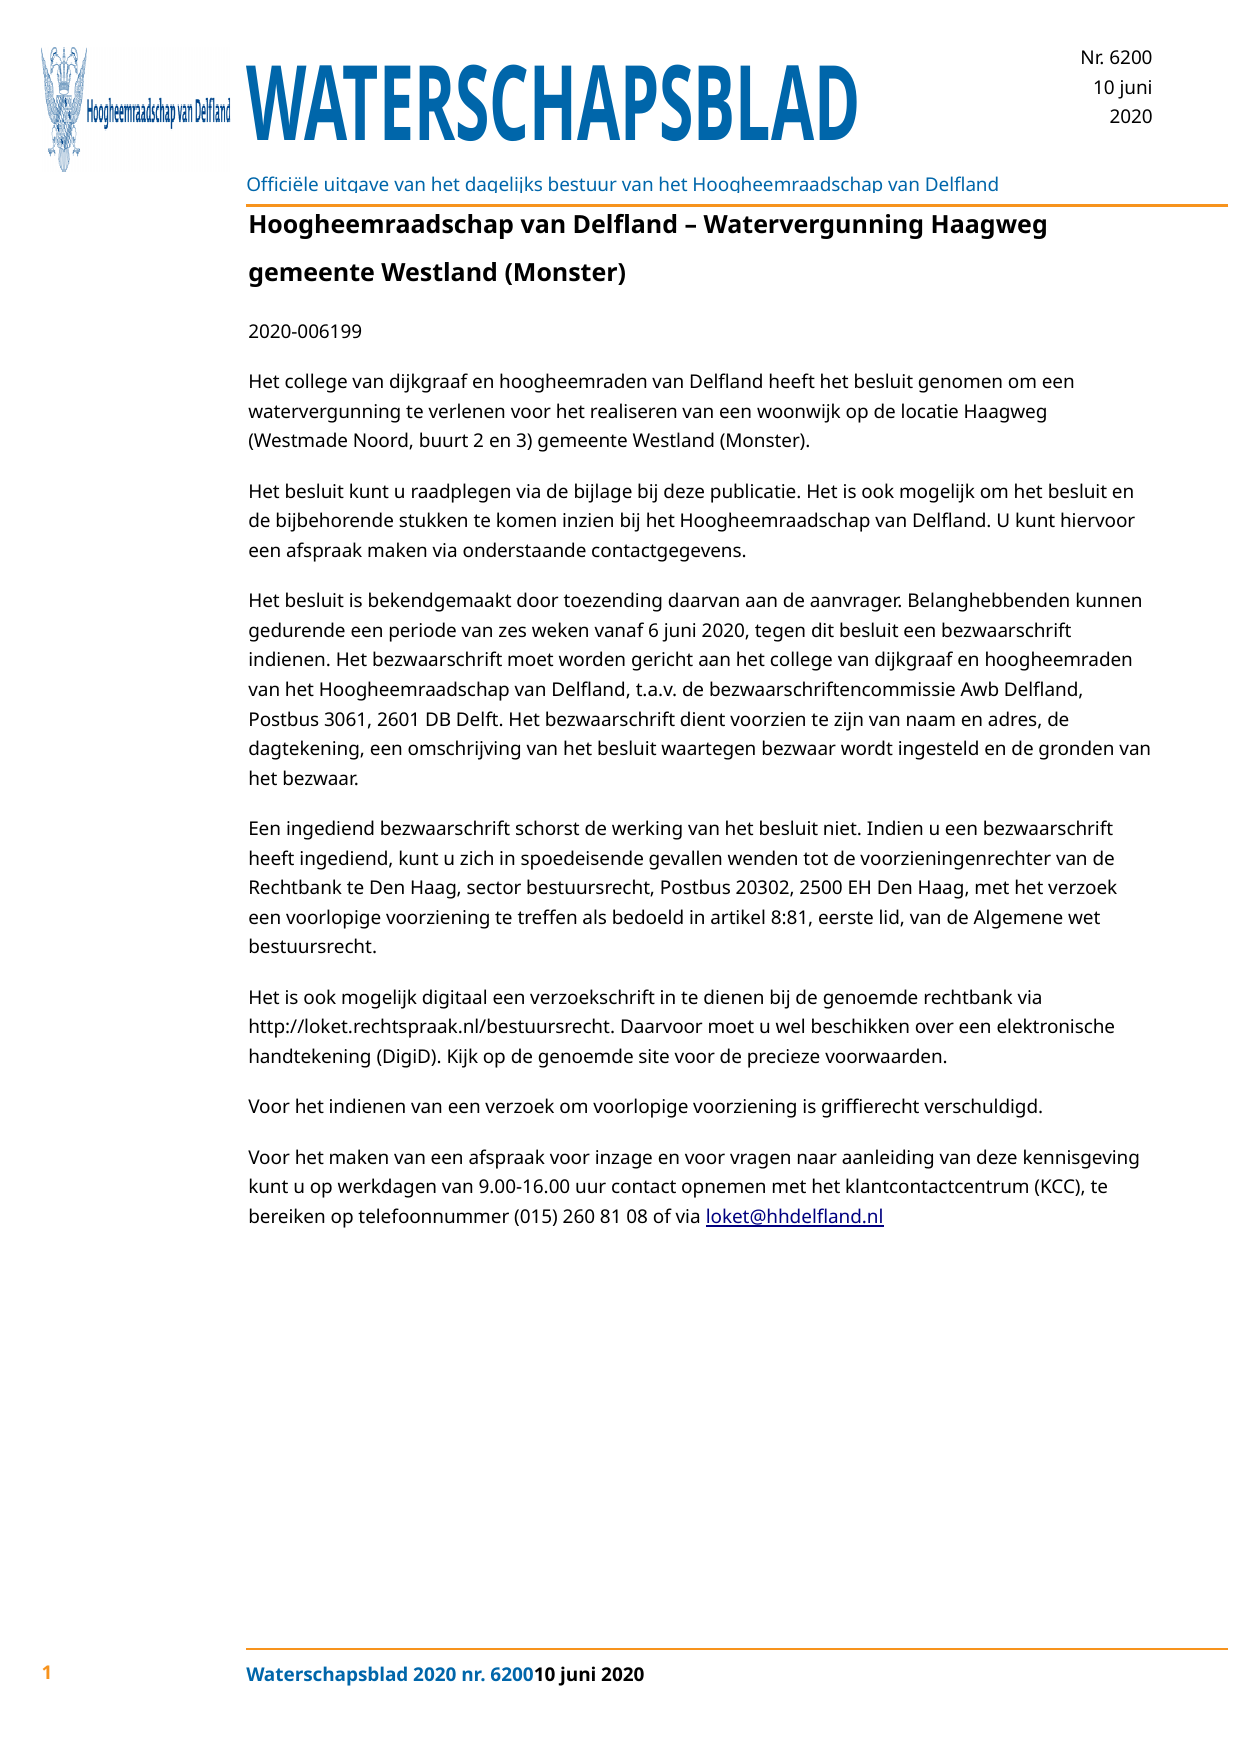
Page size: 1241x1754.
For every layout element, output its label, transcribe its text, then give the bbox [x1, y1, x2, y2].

text Voor het maken van een afspraak voor inzage en voor vragen naar aanleiding van deze kennisgeving kunt u op werkdagen van 9.00-16.00 uur contact opnemen met het klantcontactcentrum (KCC), te bereiken op telefoonnummer (015) 260 81 08 of via loket@hhdelfland.nl [248, 1144, 1152, 1229]
text Het besluit is bekendgemaakt door toezending daarvan aan de aanvrager. Belanghebbenden kunnen gedurende een periode van zes weken vanaf 6 juni 2020, tegen dit besluit een bezwaarschrift indienen. Het bezwaarschrift moet worden gericht aan het college van dijkgraaf en hoogheemraden van het Hoogheemraadschap van Delfland, t.a.v. de bezwaarschriftencommissie Awb Delfland, Postbus 3061, 2601 DB Delft. Het bezwaarschrift dient voorzien te zijn van naam en adres, de dagtekening, een omschrijving van het besluit waartegen bezwaar wordt ingesteld en de gronden van het bezwaar. [248, 587, 1152, 791]
text Het college van dijkgraaf en hoogheemraden van Delfland heeft het besluit genomen om een watervergunning te verlenen voor het realiseren van een woonwijk op de locatie Haagweg (Westmade Noord, buurt 2 en 3) gemeente Westland (Monster). [248, 368, 1152, 453]
picture [41, 47, 231, 172]
text Het is ook mogelijk digitaal een verzoekschrift in te dienen bij de genoemde rechtbank via http://loket.rechtspraak.nl/bestuursrecht. Daarvoor moet u wel beschikken over een elektronische handtekening (DigiD). Kijk op de genoemde site voor de precieze voorwaarden. [248, 984, 1152, 1069]
text Voor het indienen van een verzoek om voorlopige voorziening is griffierecht verschuldigd. [248, 1094, 1152, 1119]
text Het besluit kunt u raadplegen via de bijlage bij deze publicatie. Het is ook mogelijk om het besluit en de bijbehorende stukken te komen inzien bij het Hoogheemraadschap van Delfland. U kunt hiervoor een afspraak maken via onderstaande contactgegevens. [248, 478, 1152, 563]
text Hoogheemraadschap van Delfland – Watervergunning Haagweg gemeente Westland (Monster) [248, 207, 1152, 288]
text Een ingediend bezwaarschrift schorst de werking van het besluit niet. Indien u een bezwaarschrift heeft ingediend, kunt u zich in spoedeisende gevallen wenden tot de voorzieningenrechter van de Rechtbank te Den Haag, sector bestuursrecht, Postbus 20302, 2500 EH Den Haag, met het verzoek een voorlopige voorziening te treffen als bedoeld in artikel 8:81, eerste lid, van de Algemene wet bestuursrecht. [248, 815, 1152, 959]
text 2020-006199 [248, 318, 1152, 344]
